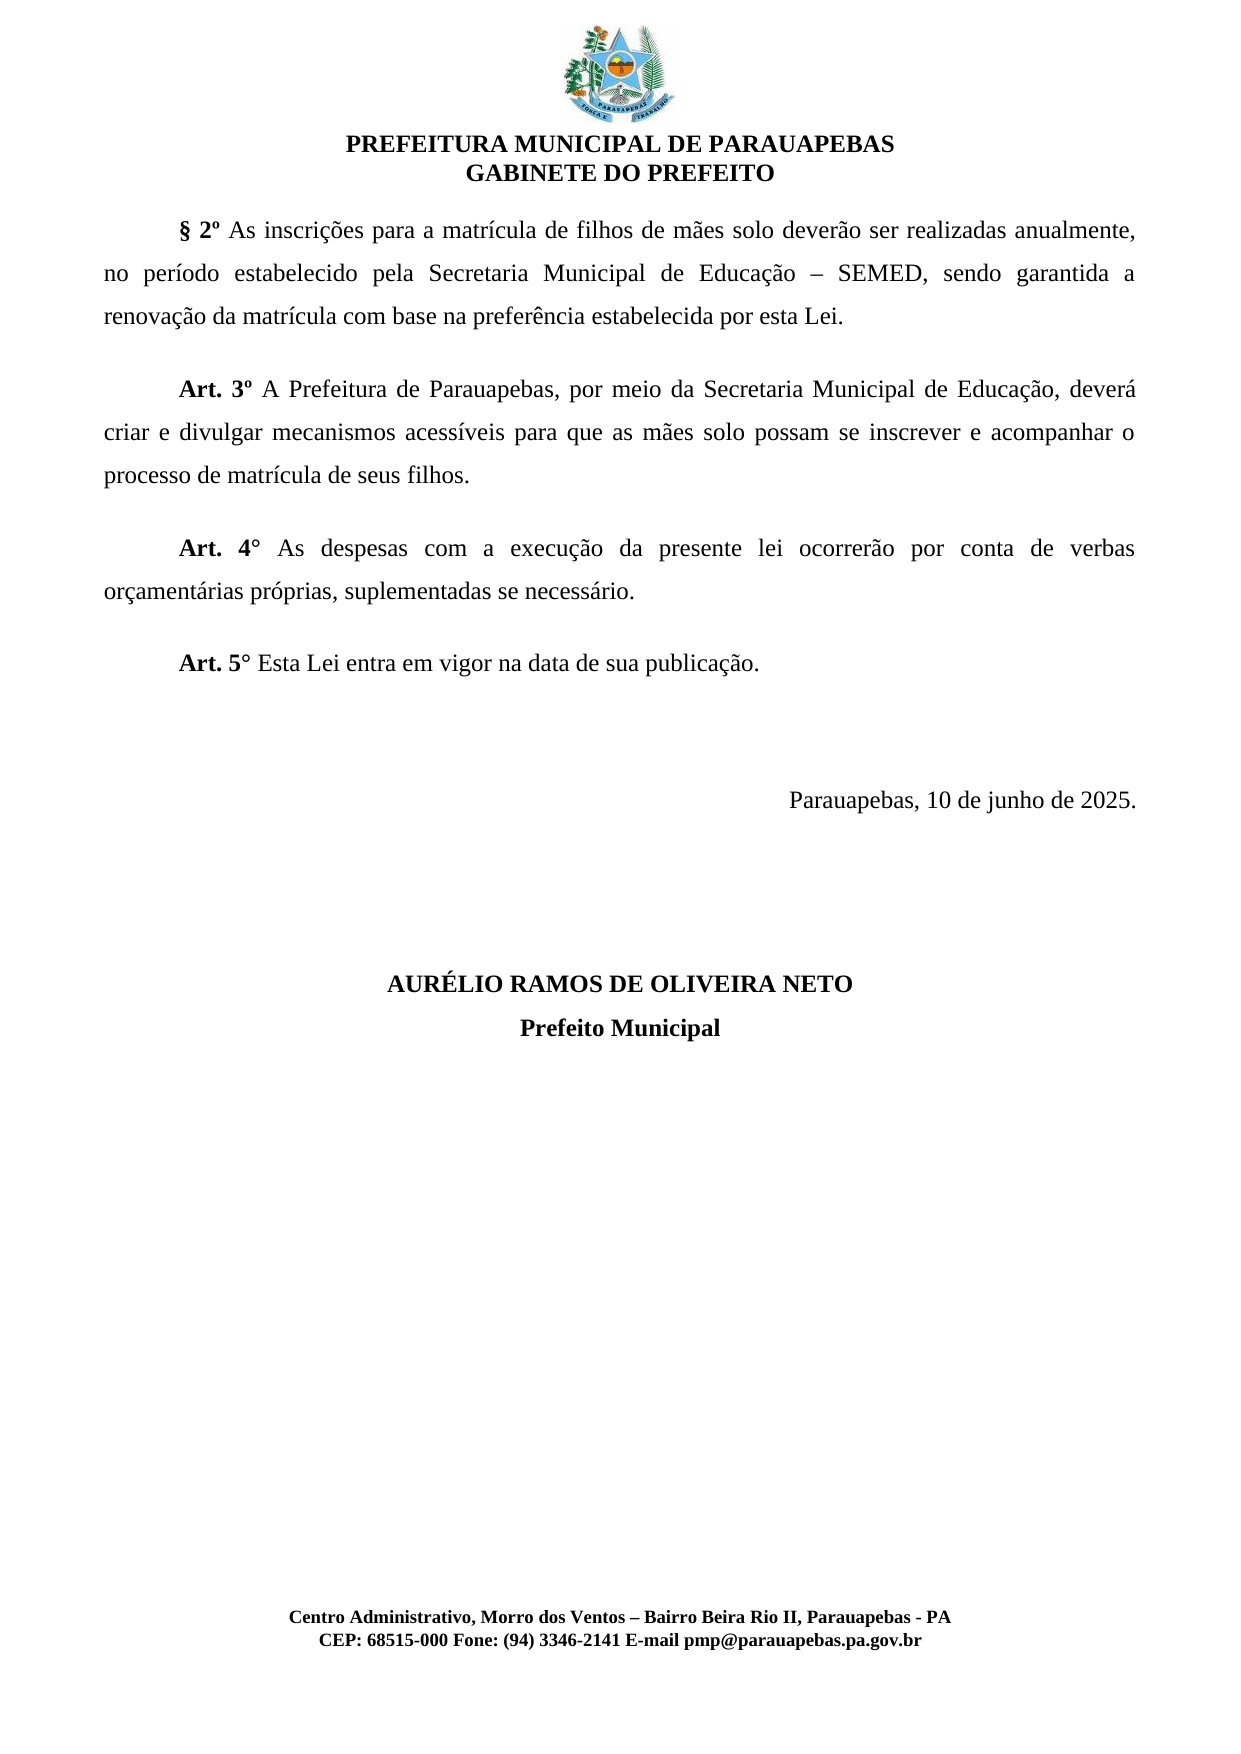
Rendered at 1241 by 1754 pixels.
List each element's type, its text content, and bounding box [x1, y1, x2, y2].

text Art. 4° As despesas com a execução da presente lei ocorrerão por conta de verbas orçamentárias próprias, suplementadas se necessário. [103, 533, 1137, 604]
text Art. 3º A Prefeitura de Parauapebas, por meio da Secretaria Municipal de Educação, deverá criar e divulgar mecanismos acessíveis para que as mães solo possam se inscrever e acompanhar o processo de matrícula de seus filhos. [103, 374, 1137, 489]
picture [563, 25, 677, 124]
subtitle AURÉLIO RAMOS DE OLIVEIRA NETO [103, 969, 1137, 998]
subtitle Prefeito Municipal [103, 1013, 1137, 1041]
text Parauapebas, 10 de junho de 2025. [103, 785, 1137, 814]
text Art. 5° Esta Lei entra em vigor na data de sua publicação. [103, 648, 1137, 677]
text § 2º As inscrições para a matrícula de filhos de mães solo deverão ser realizadas anualmente, no período estabelecido pela Secretaria Municipal de Educação – SEMED, sendo garantida a renovação da matrícula com base na preferência estabelecida por esta Lei. [103, 215, 1137, 330]
